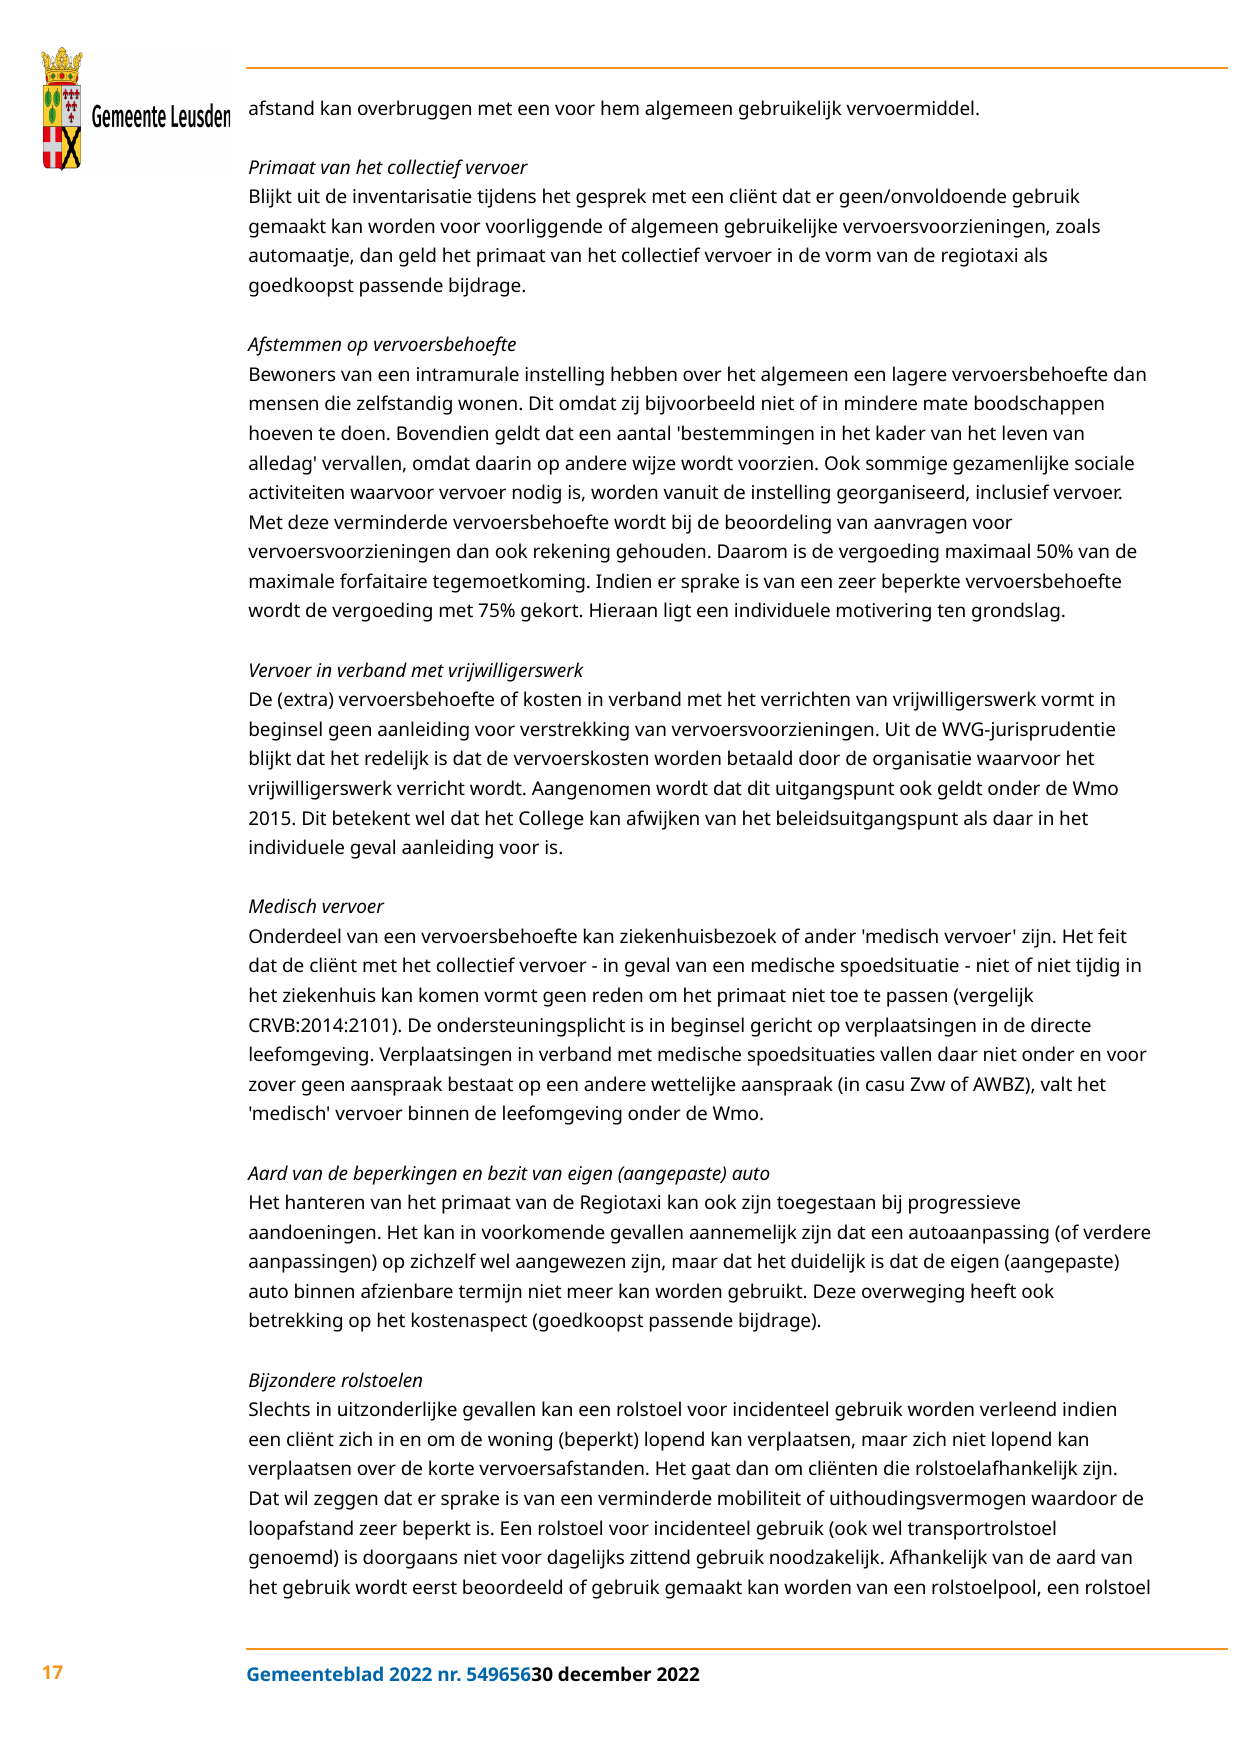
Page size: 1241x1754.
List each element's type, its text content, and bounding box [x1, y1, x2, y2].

text Bewoners van een intramurale instelling hebben over het algemeen een lagere vervoersbehoefte dan mensen die zelfstandig wonen. Dit omdat zij bijvoorbeeld niet of in mindere mate boodschappen hoeven te doen. Bovendien geldt dat een aantal 'bestemmingen in het kader van het leven van alledag' vervallen, omdat daarin op andere wijze wordt voorzien. Ook sommige gezamenlijke sociale activiteiten waarvoor vervoer nodig is, worden vanuit de instelling georganiseerd, inclusief vervoer. Met deze verminderde vervoersbehoefte wordt bij de beoordeling van aanvragen voor vervoersvoorzieningen dan ook rekening gehouden. Daarom is de vergoeding maximaal 50% van de maximale forfaitaire tegemoetkoming. Indien er sprake is van een zeer beperkte vervoersbehoefte wordt de vergoeding met 75% gekort. Hieraan ligt een individuele motivering ten grondslag. [248, 361, 1152, 623]
text De (extra) vervoersbehoefte of kosten in verband met het verrichten van vrijwilligerswerk vormt in beginsel geen aanleiding voor verstrekking van vervoersvoorzieningen. Uit de WVG-jurisprudentie blijkt dat het redelijk is dat de vervoerskosten worden betaald door de organisatie waarvoor het vrijwilligerswerk verricht wordt. Aangenomen wordt dat dit uitgangspunt ook geldt onder de Wmo 2015. Dit betekent wel dat het College kan afwijken van het beleidsuitgangspunt als daar in het individuele geval aanleiding voor is. [248, 686, 1152, 860]
text Onderdeel van een vervoersbehoefte kan ziekenhuisbezoek of ander 'medisch vervoer' zijn. Het feit dat de cliënt met het collectief vervoer - in geval van een medische spoedsituatie - niet of niet tijdig in het ziekenhuis kan komen vormt geen reden om het primaat niet toe te passen (vergelijk CRVB:2014:2101). De ondersteuningsplicht is in beginsel gericht op verplaatsingen in de directe leefomgeving. Verplaatsingen in verband met medische spoedsituaties vallen daar niet onder en voor zover geen aanspraak bestaat op een andere wettelijke aanspraak (in casu Zvw of AWBZ), valt het 'medisch' vervoer binnen de leefomgeving onder de Wmo. [248, 923, 1152, 1126]
text Vervoer in verband met vrijwilligerswerk [248, 657, 1152, 683]
text Bijzondere rolstoelen [248, 1367, 1152, 1393]
text Slechts in uitzonderlijke gevallen kan een rolstoel voor incidenteel gebruik worden verleend indien een cliënt zich in en om de woning (beperkt) lopend kan verplaatsen, maar zich niet lopend kan verplaatsen over de korte vervoersafstanden. Het gaat dan om cliënten die rolstoelafhankelijk zijn. Dat wil zeggen dat er sprake is van een verminderde mobiliteit of uithoudingsvermogen waardoor de loopafstand zeer beperkt is. Een rolstoel voor incidenteel gebruik (ook wel transportrolstoel genoemd) is doorgaans niet voor dagelijks zittend gebruik noodzakelijk. Afhankelijk van de aard van het gebruik wordt eerst beoordeeld of gebruik gemaakt kan worden van een rolstoelpool, een rolstoel [248, 1396, 1152, 1600]
text Blijkt uit de inventarisatie tijdens het gesprek met een cliënt dat er geen/onvoldoende gebruik gemaakt kan worden voor voorliggende of algemeen gebruikelijke vervoersvoorzieningen, zoals automaatje, dan geld het primaat van het collectief vervoer in de vorm van de regiotaxi als goedkoopst passende bijdrage. [248, 183, 1152, 298]
text afstand kan overbruggen met een voor hem algemeen gebruikelijk vervoermiddel. [248, 95, 1152, 121]
text Primaat van het collectief vervoer [248, 154, 1152, 180]
text Afstemmen op vervoersbehoefte [248, 331, 1152, 357]
text Medisch vervoer [248, 893, 1152, 919]
text Het hanteren van het primaat van de Regiotaxi kan ook zijn toegestaan bij progressieve aandoeningen. Het kan in voorkomende gevallen aannemelijk zijn dat een autoaanpassing (of verdere aanpassingen) op zichzelf wel aangewezen zijn, maar dat het duidelijk is dat de eigen (aangepaste) auto binnen afzienbare termijn niet meer kan worden gebruikt. Deze overweging heeft ook betrekking op het kostenaspect (goedkoopst passende bijdrage). [248, 1189, 1152, 1333]
text Aard van de beperkingen en bezit van eigen (aangepaste) auto [248, 1160, 1152, 1186]
picture [41, 47, 231, 172]
